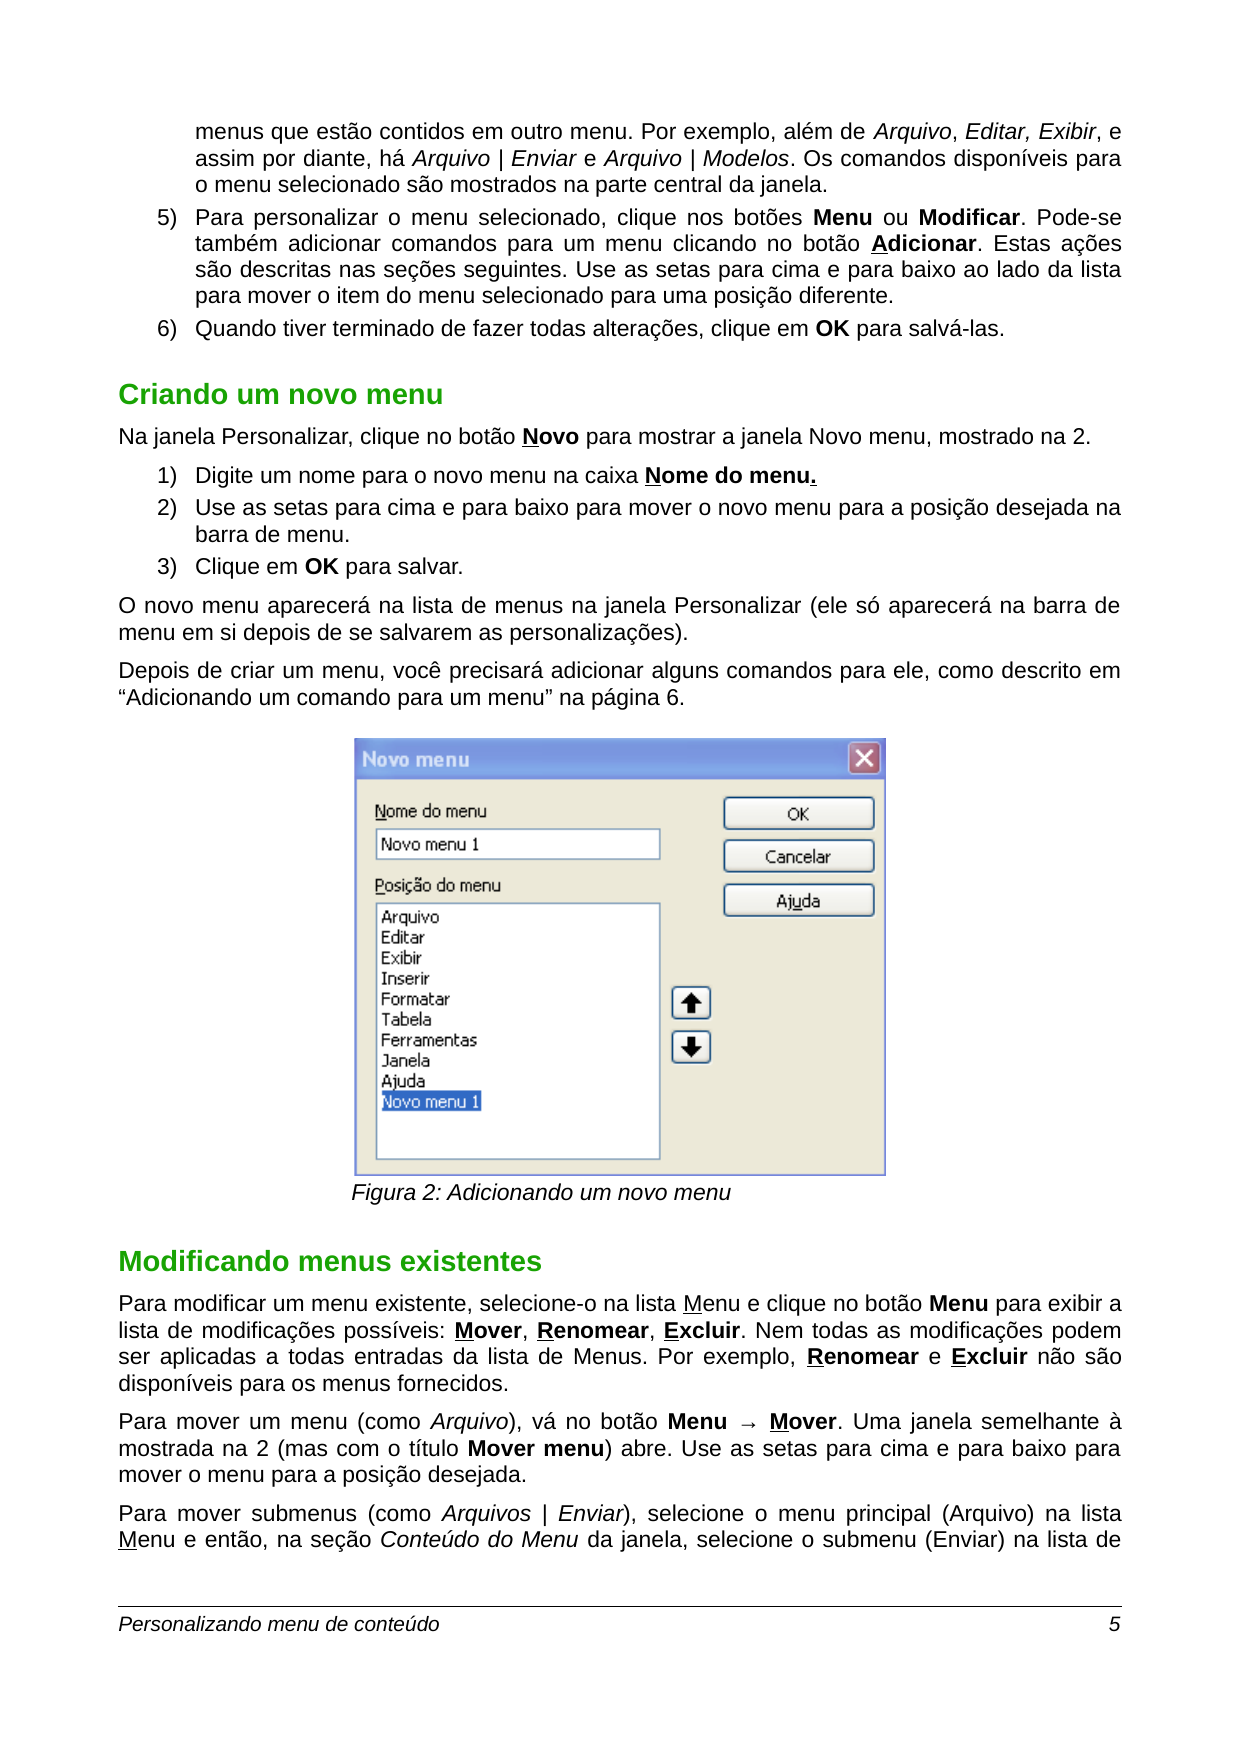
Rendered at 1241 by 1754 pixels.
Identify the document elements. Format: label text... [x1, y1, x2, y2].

text Para modificar um menu existente, selecione-o na lista Menu e clique no botão Menu para exibir a lista de modificações possíveis: Mover, Renomear, Excluir. Nem todas as modificações podem ser aplicadas a todas entradas da lista de Menus. Por exemplo, Renomear e Excluir não são disponíveis para os menus fornecidos. [118, 1290, 1122, 1396]
subtitle Modificando menus existentes [118, 1244, 1122, 1278]
list Clique em OK para salvar. [177, 553, 1122, 580]
picture [354, 738, 886, 1176]
text Para mover um menu (como Arquivo), vá no botão Menu → Mover. Uma janela semelhante à mostrada na 2 (mas com o título Mover menu) abre. Use as setas para cima e para baixo para mover o menu para a posição desejada. [118, 1408, 1122, 1487]
list menus que estão contidos em outro menu. Por exemplo, além de Arquivo, Editar, Exibir, e assim por diante, há Arquivo | Enviar e Arquivo | Modelos. Os comandos disponíveis para o menu selecionado são mostrados na parte central da janela. [177, 118, 1122, 197]
subtitle Criando um novo menu [118, 377, 1122, 411]
text Na janela Personalizar, clique no botão Novo para mostrar a janela Novo menu, mostrado na 2. [118, 423, 1122, 449]
list Digite um nome para o novo menu na caixa Nome do menu. [177, 462, 1122, 488]
text Para mover submenus (como Arquivos | Enviar), selecione o menu principal (Arquivo) na lista Menu e então, na seção Conteúdo do Menu da janela, selecione o submenu (Enviar) na lista de [118, 1500, 1122, 1553]
list Quando tiver terminado de fazer todas alterações, clique em OK para salvá-las. [177, 315, 1122, 341]
text Depois de criar um menu, você precisará adicionar alguns comandos para ele, como descrito em “Adicionando um comando para um menu” na página 6. [118, 657, 1122, 710]
list Use as setas para cima e para baixo para mover o novo menu para a posição desejada na barra de menu. [177, 494, 1122, 547]
text O novo menu aparecerá na lista de menus na janela Personalizar (ele só aparecerá na barra de menu em si depois de se salvarem as personalizações). [118, 592, 1122, 645]
list Para personalizar o menu selecionado, clique nos botões Menu ou Modificar. Pode-se também adicionar comandos para um menu clicando no botão Adicionar. Estas ações são descritas nas seções seguintes. Use as setas para cima e para baixo ao lado da lista para mover o item do menu selecionado para uma posição diferente. [177, 203, 1122, 309]
text Figura 2: Adicionando um novo menu [351, 735, 889, 1205]
